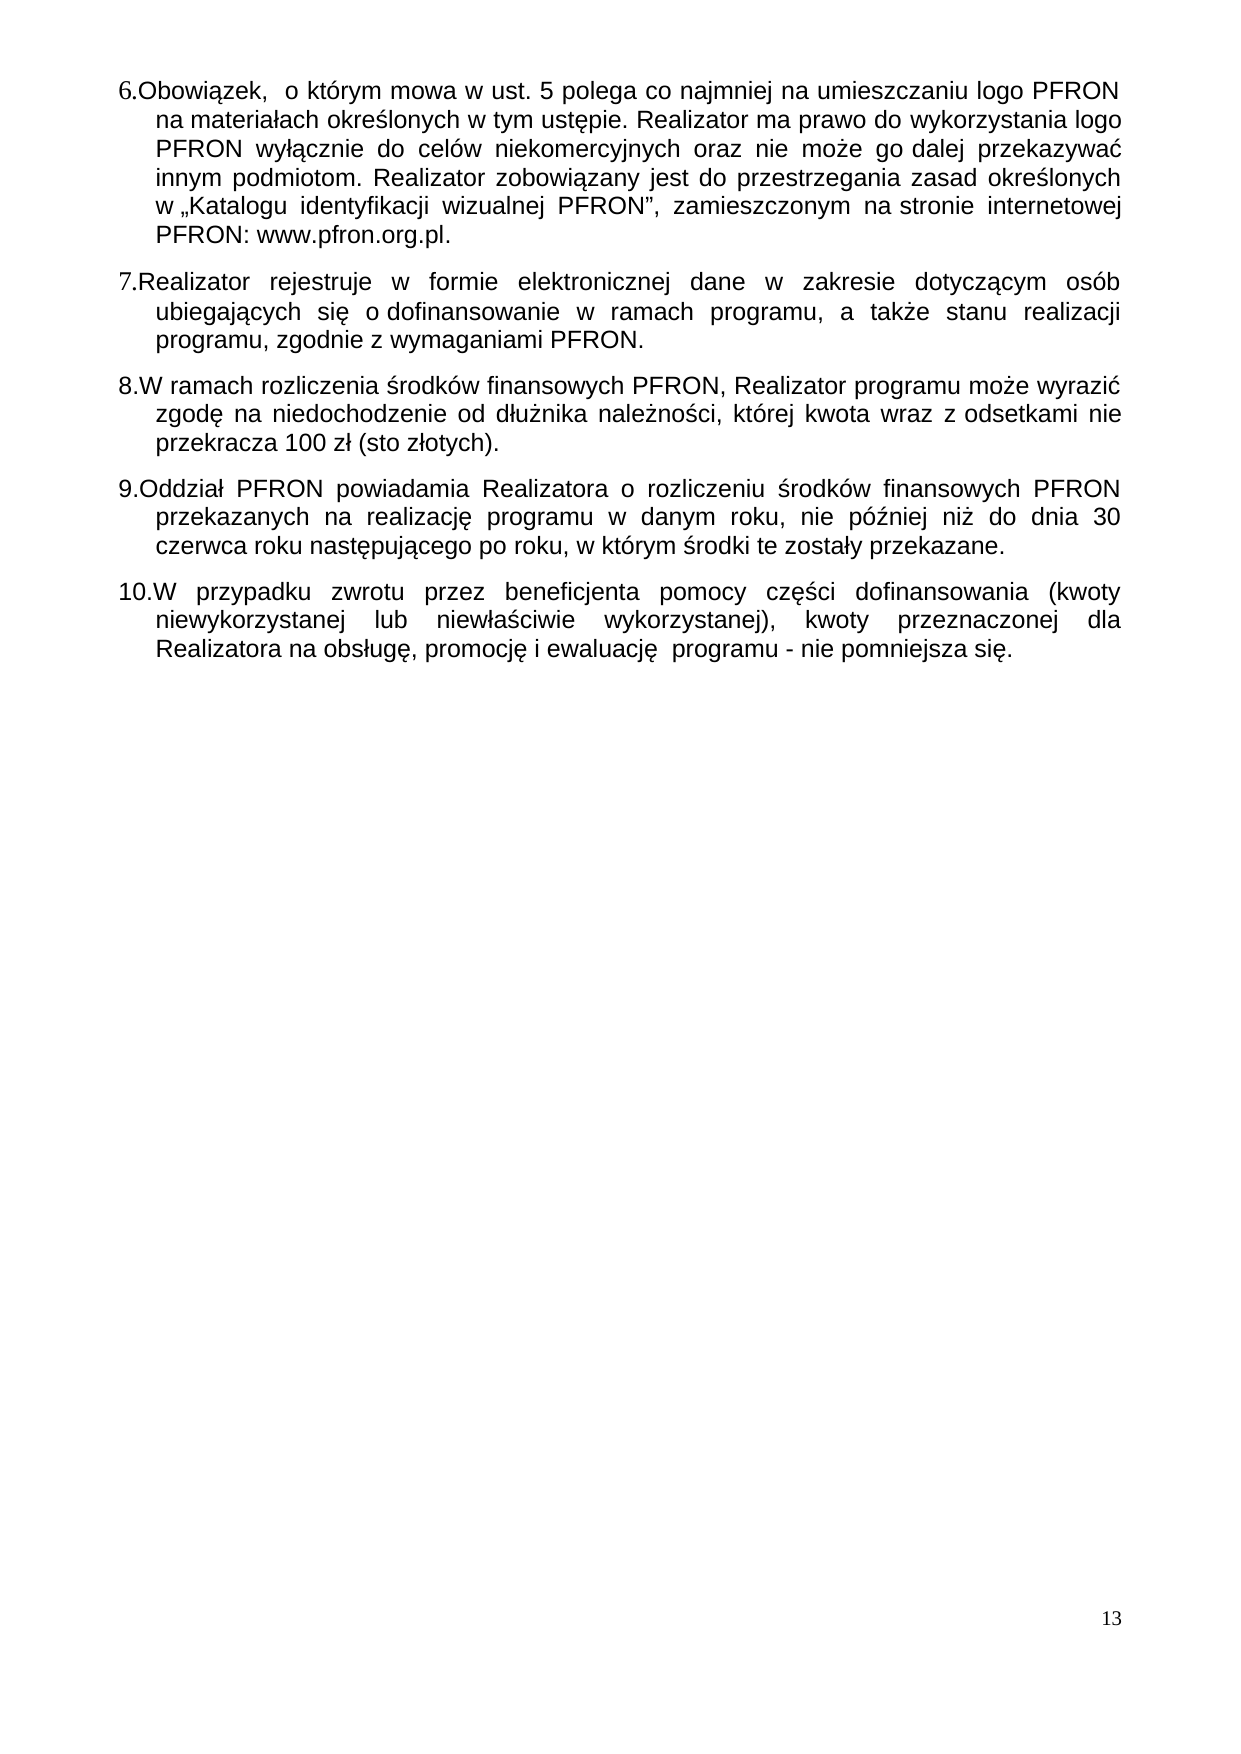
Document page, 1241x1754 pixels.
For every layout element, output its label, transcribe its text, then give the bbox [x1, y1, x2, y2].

list W ramach rozliczenia środków finansowych PFRON, Realizator programu może wyrazić zgodę na niedochodzenie od dłużnika należności, której kwota wraz z odsetkami nie przekracza 100 zł (sto złotych). [118, 371, 1122, 457]
list W przypadku zwrotu przez beneficjenta pomocy części dofinansowania (kwoty niewykorzystanej lub niewłaściwie wykorzystanej), kwoty przeznaczonej dla Realizatora na obsługę, promocję i ewaluację programu - nie pomniejsza się. [118, 577, 1122, 663]
list Oddział PFRON powiadamia Realizatora o rozliczeniu środków finansowych PFRON przekazanych na realizację programu w danym roku, nie później niż do dnia 30 czerwca roku następującego po roku, w którym środki te zostały przekazane. [118, 474, 1122, 560]
list Obowiązek, o którym mowa w ust. 5 polega co najmniej na umieszczaniu logo PFRON na materiałach określonych w tym ustępie. Realizator ma prawo do wykorzystania logo PFRON wyłącznie do celów niekomercyjnych oraz nie może go dalej przekazywać innym podmiotom. Realizator zobowiązany jest do przestrzegania zasad określonych w „Katalogu identyfikacji wizualnej PFRON”, zamieszczonym na stronie internetowej PFRON: www.pfron.org.pl. [118, 74, 1122, 249]
list Realizator rejestruje w formie elektronicznej dane w zakresie dotyczącym osób ubiegających się o dofinansowanie w ramach programu, a także stanu realizacji programu, zgodnie z wymaganiami PFRON. [118, 265, 1122, 354]
